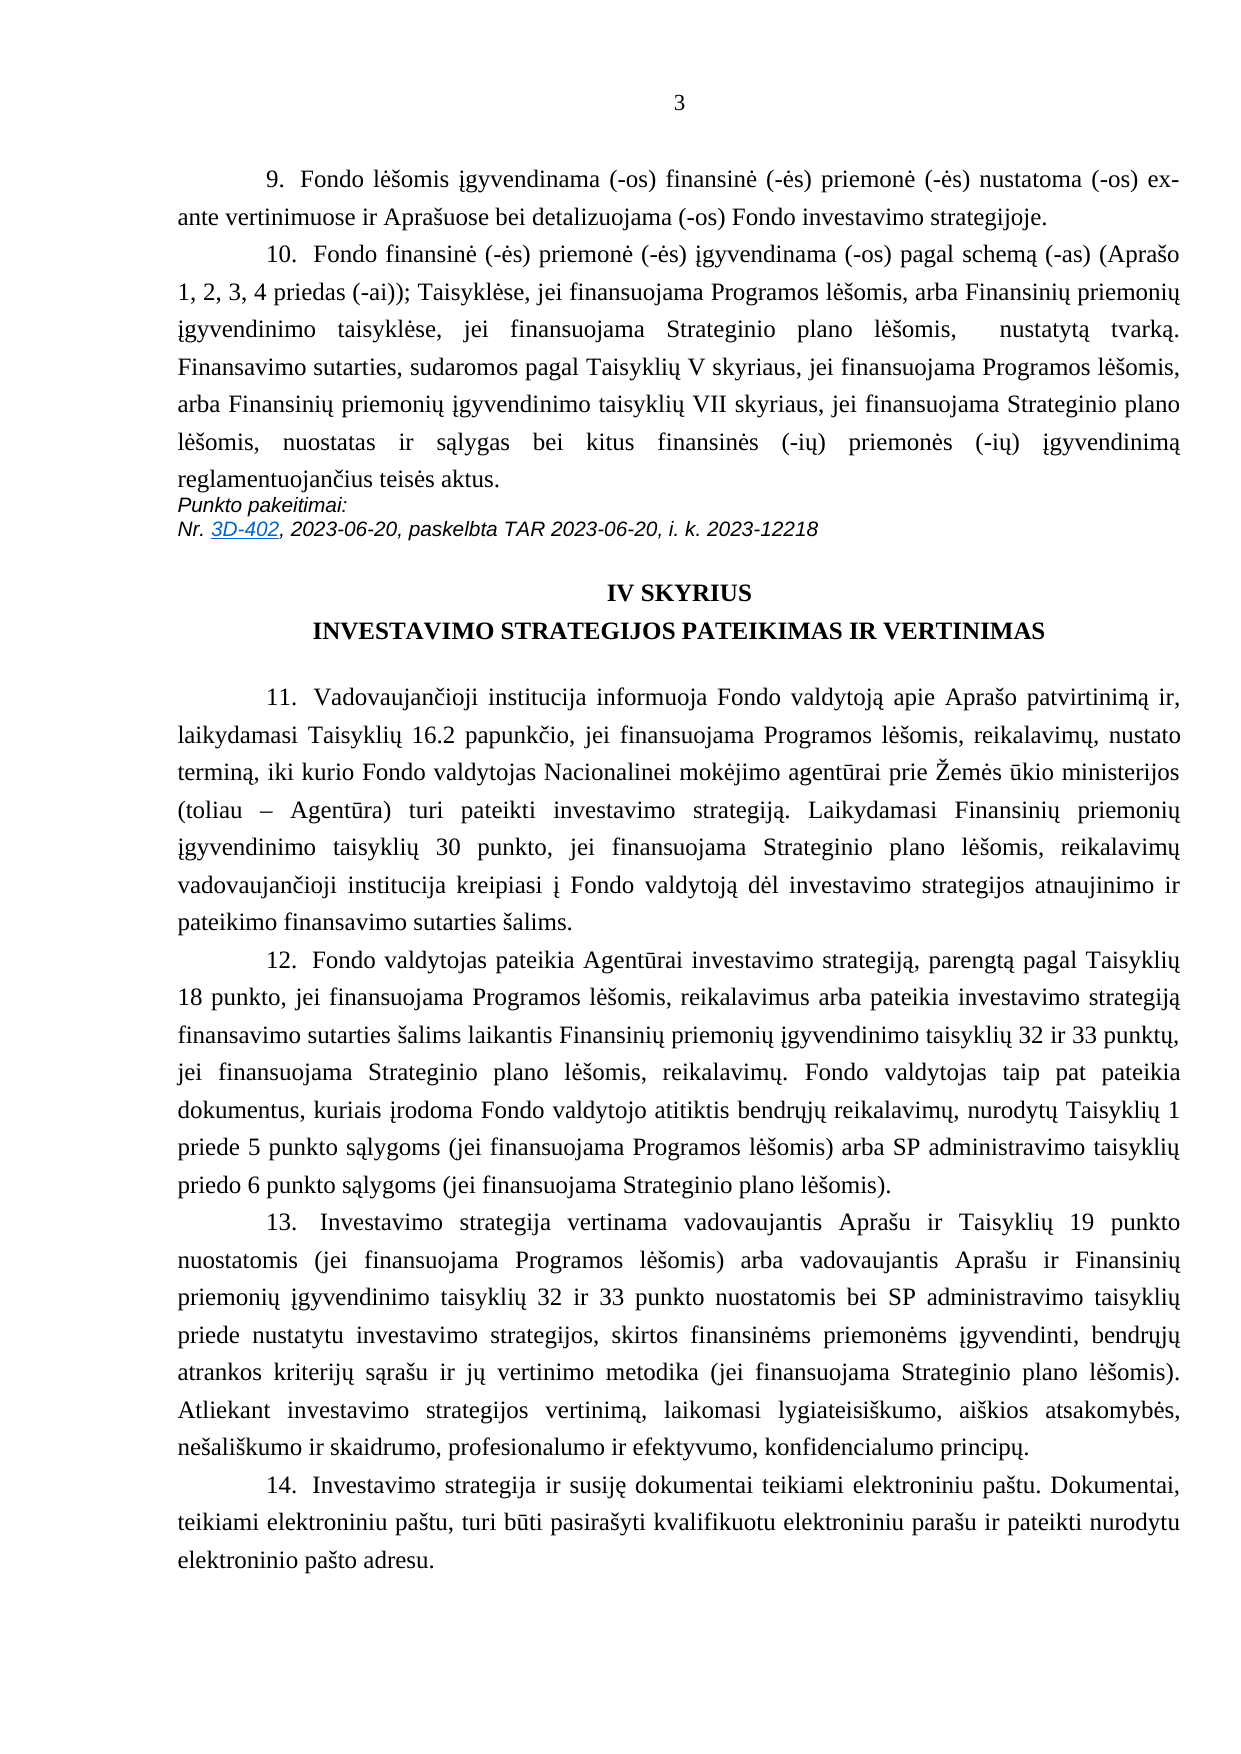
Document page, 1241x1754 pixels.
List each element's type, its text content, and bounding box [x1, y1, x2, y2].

text 12. Fondo valdytojas pateikia Agentūrai investavimo strategiją, parengtą pagal Taisyklių 18 punkto, jei finansuojama Programos lėšomis, reikalavimus arba pateikia investavimo strategiją finansavimo sutarties šalims laikantis Finansinių priemonių įgyvendinimo taisyklių 32 ir 33 punktų, jei finansuojama Strateginio plano lėšomis, reikalavimų. Fondo valdytojas taip pat pateikia dokumentus, kuriais įrodoma Fondo valdytojo atitiktis bendrųjų reikalavimų, nurodytų Taisyklių 1 priede 5 punkto sąlygoms (jei finansuojama Programos lėšomis) arba SP administravimo taisyklių priedo 6 punkto sąlygoms (jei finansuojama Strateginio plano lėšomis). [177, 936, 1181, 1198]
text Punkto pakeitimai: [177, 493, 1181, 517]
text 11. Vadovaujančioji institucija informuoja Fondo valdytoją apie Aprašo patvirtinimą ir, laikydamasi Taisyklių 16.2 papunkčio, jei finansuojama Programos lėšomis, reikalavimų, nustato terminą, iki kurio Fondo valdytojas Nacionalinei mokėjimo agentūrai prie Žemės ūkio ministerijos (toliau – Agentūra) turi pateikti investavimo strategiją. Laikydamasi Finansinių priemonių įgyvendinimo taisyklių 30 punkto, jei finansuojama Strateginio plano lėšomis, reikalavimų vadovaujančioji institucija kreipiasi į Fondo valdytoją dėl investavimo strategijos atnaujinimo ir pateikimo finansavimo sutarties šalims. [177, 673, 1181, 936]
text 13. Investavimo strategija vertinama vadovaujantis Aprašu ir Taisyklių 19 punkto nuostatomis (jei finansuojama Programos lėšomis) arba vadovaujantis Aprašu ir Finansinių priemonių įgyvendinimo taisyklių 32 ir 33 punkto nuostatomis bei SP administravimo taisyklių priede nustatytu investavimo strategijos, skirtos finansinėms priemonėms įgyvendinti, bendrųjų atrankos kriterijų sąrašu ir jų vertinimo metodika (jei finansuojama Strateginio plano lėšomis). Atliekant investavimo strategijos vertinimą, laikomasi lygiateisiškumo, aiškios atsakomybės, nešališkumo ir skaidrumo, profesionalumo ir efektyvumo, konfidencialumo principų. [177, 1198, 1181, 1461]
text 10. Fondo finansinė (-ės) priemonė (-ės) įgyvendinama (-os) pagal schemą (-as) (Aprašo 1, 2, 3, 4 priedas (-ai)); Taisyklėse, jei finansuojama Programos lėšomis, arba Finansinių priemonių įgyvendinimo taisyklėse, jei finansuojama Strateginio plano lėšomis, nustatytą tvarką. Finansavimo sutarties, sudaromos pagal Taisyklių V skyriaus, jei finansuojama Programos lėšomis, arba Finansinių priemonių įgyvendinimo taisyklių VII skyriaus, jei finansuojama Strateginio plano lėšomis, nuostatas ir sąlygas bei kitus finansinės (-ių) priemonės (-ių) įgyvendinimą reglamentuojančius teisės aktus. [177, 231, 1181, 493]
text 14. Investavimo strategija ir susiję dokumentai teikiami elektroniniu paštu. Dokumentai, teikiami elektroniniu paštu, turi būti pasirašyti kvalifikuotu elektroniniu parašu ir pateikti nurodytu elektroninio pašto adresu. [177, 1461, 1181, 1573]
text INVESTAVIMO STRATEGIJOS PATEIKIMAS IR VERTINIMAS [177, 607, 1181, 645]
text IV SKYRIUS [177, 570, 1181, 607]
text Nr. 3D-402, 2023-06-20, paskelbta TAR 2023-06-20, i. k. 2023-12218 [177, 517, 1181, 541]
text 9. Fondo lėšomis įgyvendinama (-os) finansinė (-ės) priemonė (-ės) nustatoma (-os) ex-ante vertinimuose ir Aprašuose bei detalizuojama (-os) Fondo investavimo strategijoje. [177, 156, 1181, 231]
